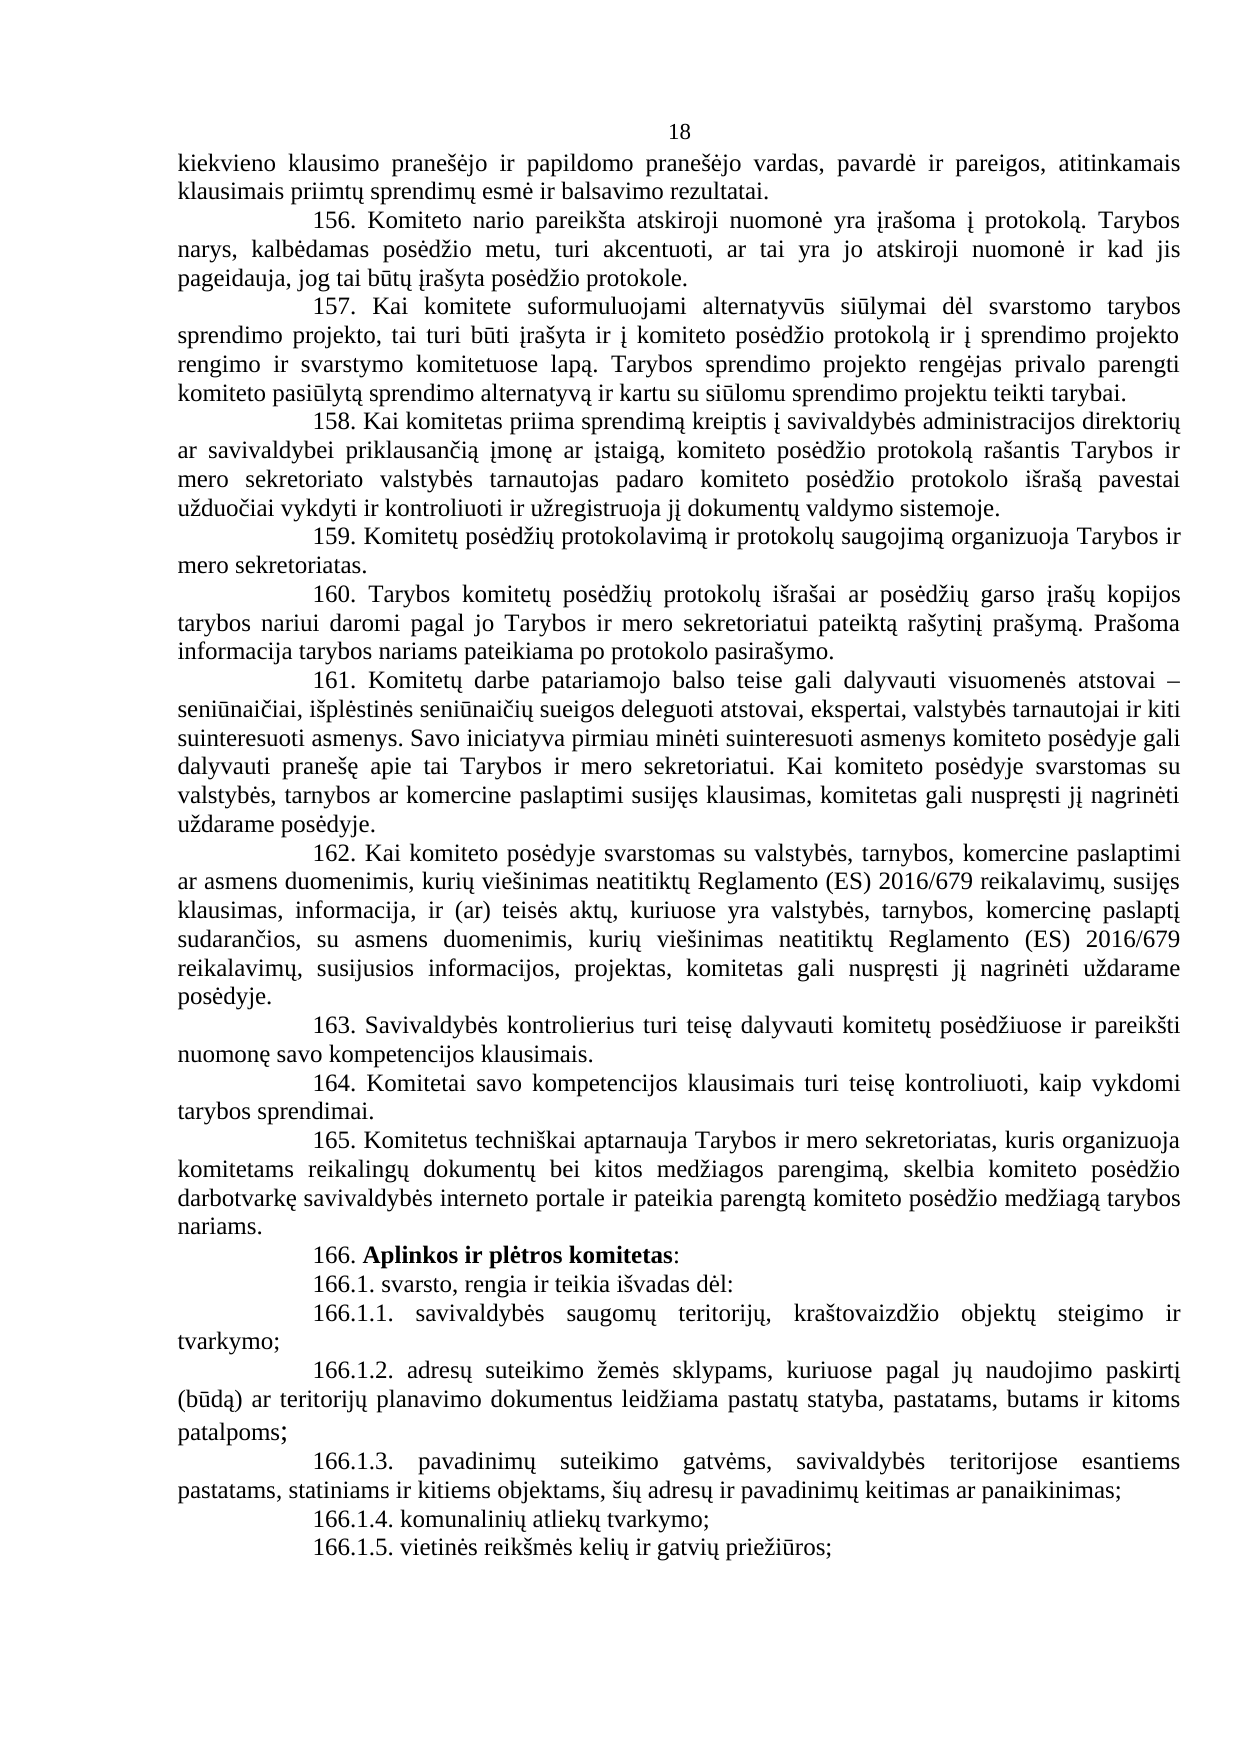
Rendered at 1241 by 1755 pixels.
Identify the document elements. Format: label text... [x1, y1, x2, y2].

text 157. Kai komitete suformuluojami alternatyvūs siūlymai dėl svarstomo tarybos sprendimo projekto, tai turi būti įrašyta ir į komiteto posėdžio protokolą ir į sprendimo projekto rengimo ir svarstymo komitetuose lapą. Tarybos sprendimo projekto rengėjas privalo parengti komiteto pasiūlytą sprendimo alternatyvą ir kartu su siūlomu sprendimo projektu teikti tarybai. [177, 291, 1181, 406]
text 156. Komiteto nario pareikšta atskiroji nuomonė yra įrašoma į protokolą. Tarybos narys, kalbėdamas posėdžio metu, turi akcentuoti, ar tai yra jo atskiroji nuomonė ir kad jis pageidauja, jog tai būtų įrašyta posėdžio protokole. [177, 205, 1181, 291]
text 161. Komitetų darbe patariamojo balso teise gali dalyvauti visuomenės atstovai – seniūnaičiai, išplėstinės seniūnaičių sueigos deleguoti atstovai, ekspertai, valstybės tarnautojai ir kiti suinteresuoti asmenys. Savo iniciatyva pirmiau minėti suinteresuoti asmenys komiteto posėdyje gali dalyvauti pranešę apie tai Tarybos ir mero sekretoriatui. Kai komiteto posėdyje svarstomas su valstybės, tarnybos ar komercine paslaptimi susijęs klausimas, komitetas gali nuspręsti jį nagrinėti uždarame posėdyje. [177, 665, 1181, 838]
text 166.1.5. vietinės reikšmės kelių ir gatvių priežiūros; [177, 1532, 1181, 1561]
text 166. Aplinkos ir plėtros komitetas: [177, 1240, 1181, 1269]
text 159. Komitetų posėdžių protokolavimą ir protokolų saugojimą organizuoja Tarybos ir mero sekretoriatas. [177, 521, 1181, 579]
text 163. Savivaldybės kontrolierius turi teisę dalyvauti komitetų posėdžiuose ir pareikšti nuomonę savo kompetencijos klausimais. [177, 1010, 1181, 1068]
text 162. Kai komiteto posėdyje svarstomas su valstybės, tarnybos, komercine paslaptimi ar asmens duomenimis, kurių viešinimas neatitiktų Reglamento (ES) 2016/679 reikalavimų, susijęs klausimas, informacija, ir (ar) teisės aktų, kuriuose yra valstybės, tarnybos, komercinę paslaptį sudarančios, su asmens duomenimis, kurių viešinimas neatitiktų Reglamento (ES) 2016/679 reikalavimų, susijusios informacijos, projektas, komitetas gali nuspręsti jį nagrinėti uždarame posėdyje. [177, 838, 1181, 1010]
text 164. Komitetai savo kompetencijos klausimais turi teisę kontroliuoti, kaip vykdomi tarybos sprendimai. [177, 1068, 1181, 1125]
text 165. Komitetus techniškai aptarnauja Tarybos ir mero sekretoriatas, kuris organizuoja komitetams reikalingų dokumentų bei kitos medžiagos parengimą, skelbia komiteto posėdžio darbotvarkę savivaldybės interneto portale ir pateikia parengtą komiteto posėdžio medžiagą tarybos nariams. [177, 1125, 1181, 1240]
text 160. Tarybos komitetų posėdžių protokolų išrašai ar posėdžių garso įrašų kopijos tarybos nariui daromi pagal jo Tarybos ir mero sekretoriatui pateiktą rašytinį prašymą. Prašoma informacija tarybos nariams pateikiama po protokolo pasirašymo. [177, 579, 1181, 665]
text 166.1.2. adresų suteikimo žemės sklypams, kuriuose pagal jų naudojimo paskirtį (būdą) ar teritorijų planavimo dokumentus leidžiama pastatų statyba, pastatams, butams ir kitoms patalpoms; [177, 1355, 1181, 1446]
text 166.1.1. savivaldybės saugomų teritorijų, kraštovaizdžio objektų steigimo ir tvarkymo; [177, 1298, 1181, 1355]
text 166.1. svarsto, rengia ir teikia išvadas dėl: [177, 1269, 1181, 1298]
text 166.1.3. pavadinimų suteikimo gatvėms, savivaldybės teritorijose esantiems pastatams, statiniams ir kitiems objektams, šių adresų ir pavadinimų keitimas ar panaikinimas; [177, 1446, 1181, 1504]
text 158. Kai komitetas priima sprendimą kreiptis į savivaldybės administracijos direktorių ar savivaldybei priklausančią įmonę ar įstaigą, komiteto posėdžio protokolą rašantis Tarybos ir mero sekretoriato valstybės tarnautojas padaro komiteto posėdžio protokolo išrašą pavestai užduočiai vykdyti ir kontroliuoti ir užregistruoja jį dokumentų valdymo sistemoje. [177, 406, 1181, 521]
text 166.1.4. komunalinių atliekų tvarkymo; [177, 1504, 1181, 1532]
text kiekvieno klausimo pranešėjo ir papildomo pranešėjo vardas, pavardė ir pareigos, atitinkamais klausimais priimtų sprendimų esmė ir balsavimo rezultatai. [177, 148, 1181, 205]
